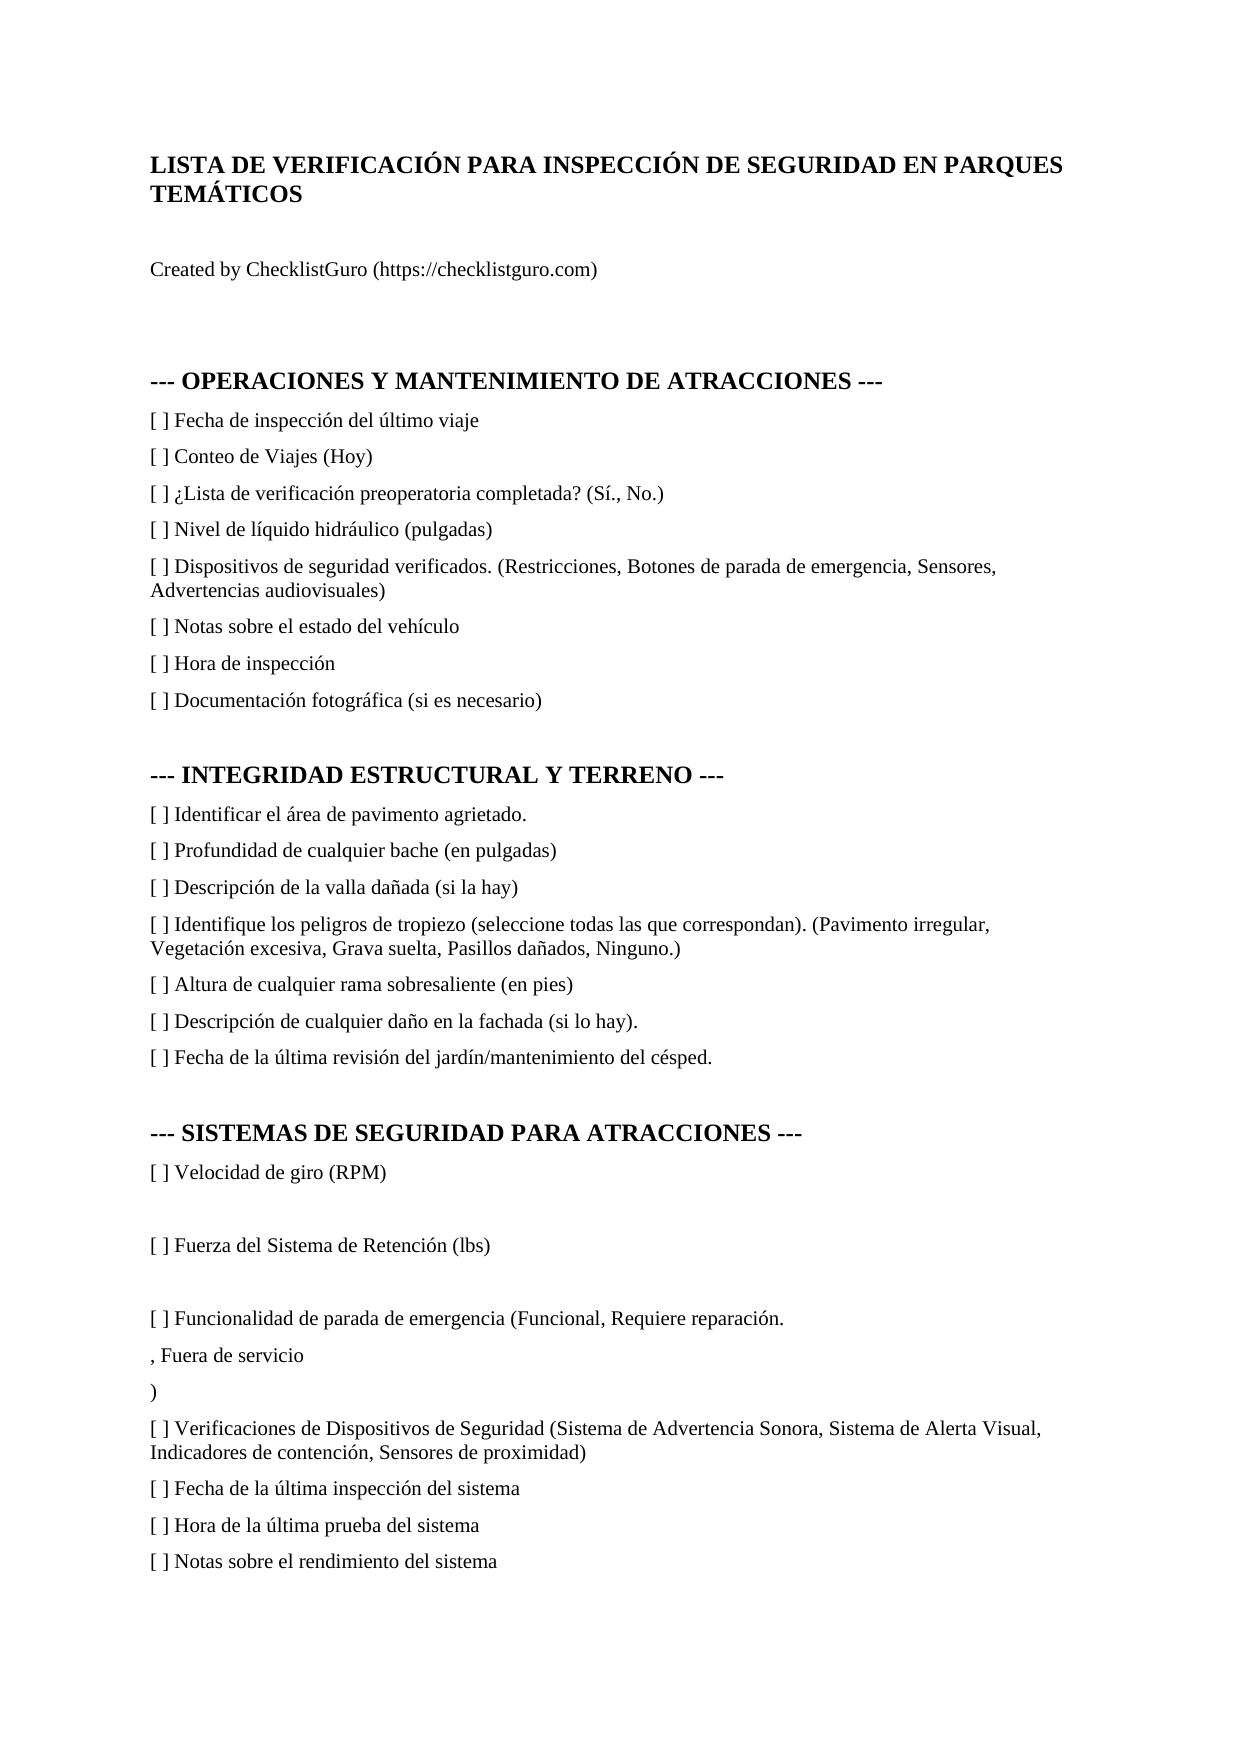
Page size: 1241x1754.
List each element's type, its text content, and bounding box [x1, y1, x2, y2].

text [ ] Velocidad de giro (RPM) [150, 1160, 1090, 1184]
text [ ] Fuerza del Sistema de Retención (lbs) [150, 1233, 1090, 1257]
text [ ] Fecha de la última revisión del jardín/mantenimiento del césped. [150, 1045, 1090, 1069]
text [ ] Conteo de Viajes (Hoy) [150, 444, 1090, 468]
text [ ] ¿Lista de verificación preoperatoria completada? (Sí., No.) [150, 481, 1090, 505]
text [ ] Verificaciones de Dispositivos de Seguridad (Sistema de Advertencia Sonora, Sistema de Alerta Visual, Indicadores de contención, Sensores de proximidad) [150, 1416, 1090, 1464]
text [ ] Notas sobre el estado del vehículo [150, 614, 1090, 638]
text [ ] Profundidad de cualquier bache (en pulgadas) [150, 838, 1090, 862]
text [ ] Nivel de líquido hidráulico (pulgadas) [150, 517, 1090, 541]
text , Fuera de servicio [150, 1342, 1090, 1367]
text [ ] Fecha de inspección del último viaje [150, 407, 1090, 432]
text [ ] Altura de cualquier rama sobresaliente (en pies) [150, 972, 1090, 996]
text --- OPERACIONES Y MANTENIMIENTO DE ATRACCIONES --- [150, 366, 1090, 395]
text [ ] Fecha de la última inspección del sistema [150, 1476, 1090, 1500]
text [ ] Hora de la última prueba del sistema [150, 1513, 1090, 1537]
text [ ] Descripción de la valla dañada (si la hay) [150, 875, 1090, 899]
text [ ] Hora de inspección [150, 651, 1090, 675]
text [ ] Notas sobre el rendimiento del sistema [150, 1549, 1090, 1573]
text [ ] Identificar el área de pavimento agrietado. [150, 802, 1090, 826]
text ) [150, 1379, 1090, 1403]
text [ ] Dispositivos de seguridad verificados. (Restricciones, Botones de parada de emergencia, Sensores, Advertencias audiovisuales) [150, 554, 1090, 602]
text --- INTEGRIDAD ESTRUCTURAL Y TERRENO --- [150, 761, 1090, 789]
text --- SISTEMAS DE SEGURIDAD PARA ATRACCIONES --- [150, 1118, 1090, 1147]
text [ ] Descripción de cualquier daño en la fachada (si lo hay). [150, 1009, 1090, 1033]
text [ ] Funcionalidad de parada de emergencia (Funcional, Requiere reparación. [150, 1306, 1090, 1330]
text LISTA DE VERIFICACIÓN PARA INSPECCIÓN DE SEGURIDAD EN PARQUES TEMÁTICOS [150, 150, 1090, 207]
text Created by ChecklistGuro (https://checklistguro.com) [150, 257, 1090, 281]
text [ ] Documentación fotográfica (si es necesario) [150, 687, 1090, 712]
text [ ] Identifique los peligros de tropiezo (seleccione todas las que correspondan). (Pavimento irregular, Vegetación excesiva, Grava suelta, Pasillos dañados, Ninguno.) [150, 912, 1090, 960]
